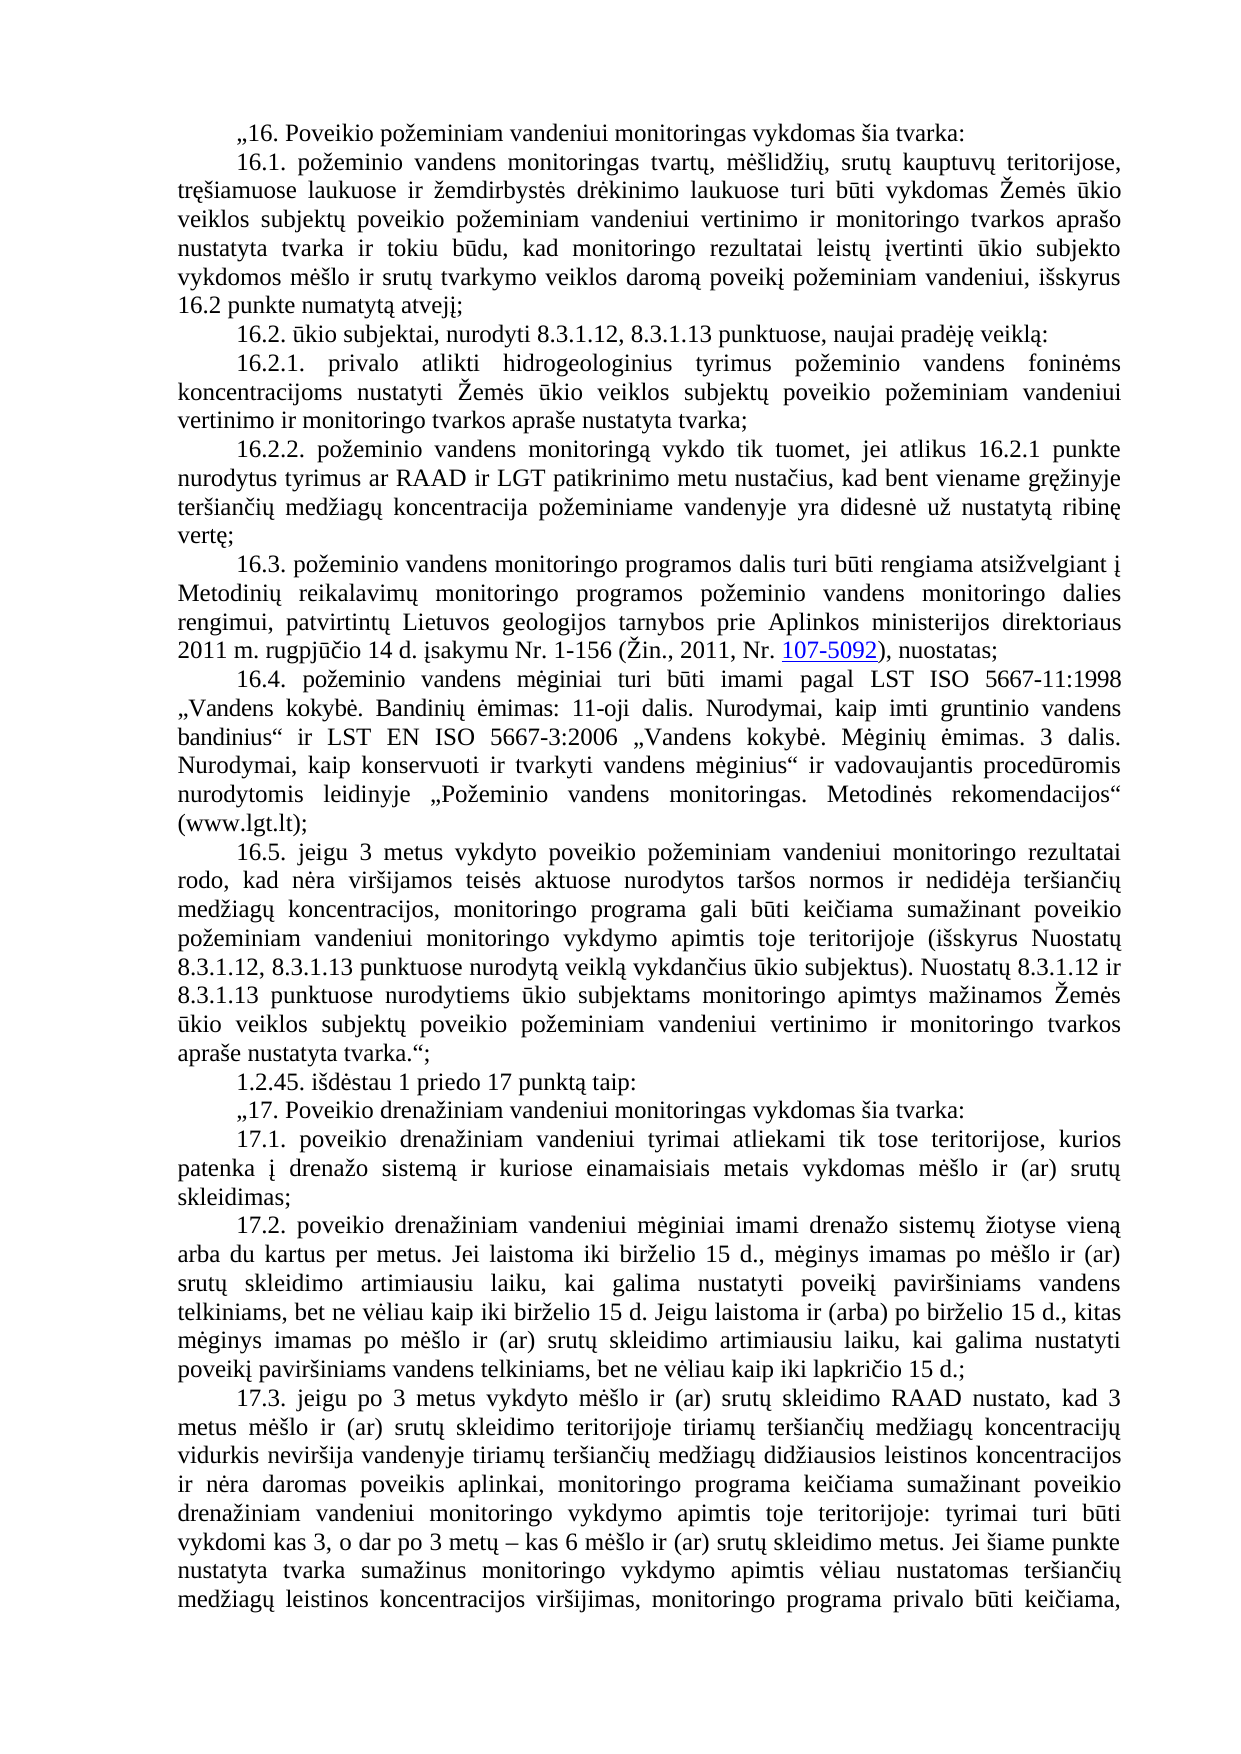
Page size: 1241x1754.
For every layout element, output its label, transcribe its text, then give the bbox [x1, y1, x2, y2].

text „17. Poveikio drenažiniam vandeniui monitoringas vykdomas šia tvarka: [177, 1096, 1122, 1124]
text 16.1. požeminio vandens monitoringas tvartų, mėšlidžių, srutų kauptuvų teritorijose, tręšiamuose laukuose ir žemdirbystės drėkinimo laukuose turi būti vykdomas Žemės ūkio veiklos subjektų poveikio požeminiam vandeniui vertinimo ir monitoringo tvarkos aprašo nustatyta tvarka ir tokiu būdu, kad monitoringo rezultatai leistų įvertinti ūkio subjekto vykdomos mėšlo ir srutų tvarkymo veiklos daromą poveikį požeminiam vandeniui, išskyrus 16.2 punkte numatytą atvejį; [177, 147, 1122, 319]
text 16.5. jeigu 3 metus vykdyto poveikio požeminiam vandeniui monitoringo rezultatai rodo, kad nėra viršijamos teisės aktuose nurodytos taršos normos ir nedidėja teršiančių medžiagų koncentracijos, monitoringo programa gali būti keičiama sumažinant poveikio požeminiam vandeniui monitoringo vykdymo apimtis toje teritorijoje (išskyrus Nuostatų 8.3.1.12, 8.3.1.13 punktuose nurodytą veiklą vykdančius ūkio subjektus). Nuostatų 8.3.1.12 ir 8.3.1.13 punktuose nurodytiems ūkio subjektams monitoringo apimtys mažinamos Žemės ūkio veiklos subjektų poveikio požeminiam vandeniui vertinimo ir monitoringo tvarkos apraše nustatyta tvarka.“; [177, 837, 1122, 1067]
text 17.1. poveikio drenažiniam vandeniui tyrimai atliekami tik tose teritorijose, kurios patenka į drenažo sistemą ir kuriose einamaisiais metais vykdomas mėšlo ir (ar) srutų skleidimas; [177, 1124, 1122, 1211]
text 17.3. jeigu po 3 metus vykdyto mėšlo ir (ar) srutų skleidimo RAAD nustato, kad 3 metus mėšlo ir (ar) srutų skleidimo teritorijoje tiriamų teršiančių medžiagų koncentracijų vidurkis neviršija vandenyje tiriamų teršiančių medžiagų didžiausios leistinos koncentracijos ir nėra daromas poveikis aplinkai, monitoringo programa keičiama sumažinant poveikio drenažiniam vandeniui monitoringo vykdymo apimtis toje teritorijoje: tyrimai turi būti vykdomi kas 3, o dar po 3 metų – kas 6 mėšlo ir (ar) srutų skleidimo metus. Jei šiame punkte nustatyta tvarka sumažinus monitoringo vykdymo apimtis vėliau nustatomas teršiančių medžiagų leistinos koncentracijos viršijimas, monitoringo programa privalo būti keičiama, [177, 1383, 1122, 1613]
text 16.2. ūkio subjektai, nurodyti 8.3.1.12, 8.3.1.13 punktuose, naujai pradėję veiklą: [177, 319, 1122, 348]
text 17.2. poveikio drenažiniam vandeniui mėginiai imami drenažo sistemų žiotyse vieną arba du kartus per metus. Jei laistoma iki birželio 15 d., mėginys imamas po mėšlo ir (ar) srutų skleidimo artimiausiu laiku, kai galima nustatyti poveikį paviršiniams vandens telkiniams, bet ne vėliau kaip iki birželio 15 d. Jeigu laistoma ir (arba) po birželio 15 d., kitas mėginys imamas po mėšlo ir (ar) srutų skleidimo artimiausiu laiku, kai galima nustatyti poveikį paviršiniams vandens telkiniams, bet ne vėliau kaip iki lapkričio 15 d.; [177, 1211, 1122, 1383]
text „16. Poveikio požeminiam vandeniui monitoringas vykdomas šia tvarka: [177, 118, 1122, 147]
text 16.2.1. privalo atlikti hidrogeologinius tyrimus požeminio vandens foninėms koncentracijoms nustatyti Žemės ūkio veiklos subjektų poveikio požeminiam vandeniui vertinimo ir monitoringo tvarkos apraše nustatyta tvarka; [177, 348, 1122, 434]
text 16.2.2. požeminio vandens monitoringą vykdo tik tuomet, jei atlikus 16.2.1 punkte nurodytus tyrimus ar RAAD ir LGT patikrinimo metu nustačius, kad bent viename gręžinyje teršiančių medžiagų koncentracija požeminiame vandenyje yra didesnė už nustatytą ribinę vertę; [177, 434, 1122, 549]
text 16.4. požeminio vandens mėginiai turi būti imami pagal LST ISO 5667-11:1998 „Vandens kokybė. Bandinių ėmimas: 11-oji dalis. Nurodymai, kaip imti gruntinio vandens bandinius“ ir LST EN ISO 5667-3:2006 „Vandens kokybė. Mėginių ėmimas. 3 dalis. Nurodymai, kaip konservuoti ir tvarkyti vandens mėginius“ ir vadovaujantis procedūromis nurodytomis leidinyje „Požeminio vandens monitoringas. Metodinės rekomendacijos“ (www.lgt.lt); [177, 664, 1122, 837]
text 1.2.45. išdėstau 1 priedo 17 punktą taip: [177, 1067, 1122, 1096]
text 16.3. požeminio vandens monitoringo programos dalis turi būti rengiama atsižvelgiant į Metodinių reikalavimų monitoringo programos požeminio vandens monitoringo dalies rengimui, patvirtintų Lietuvos geologijos tarnybos prie Aplinkos ministerijos direktoriaus 2011 m. rugpjūčio 14 d. įsakymu Nr. 1-156 (Žin., 2011, Nr. 107-5092), nuostatas; [177, 549, 1122, 664]
